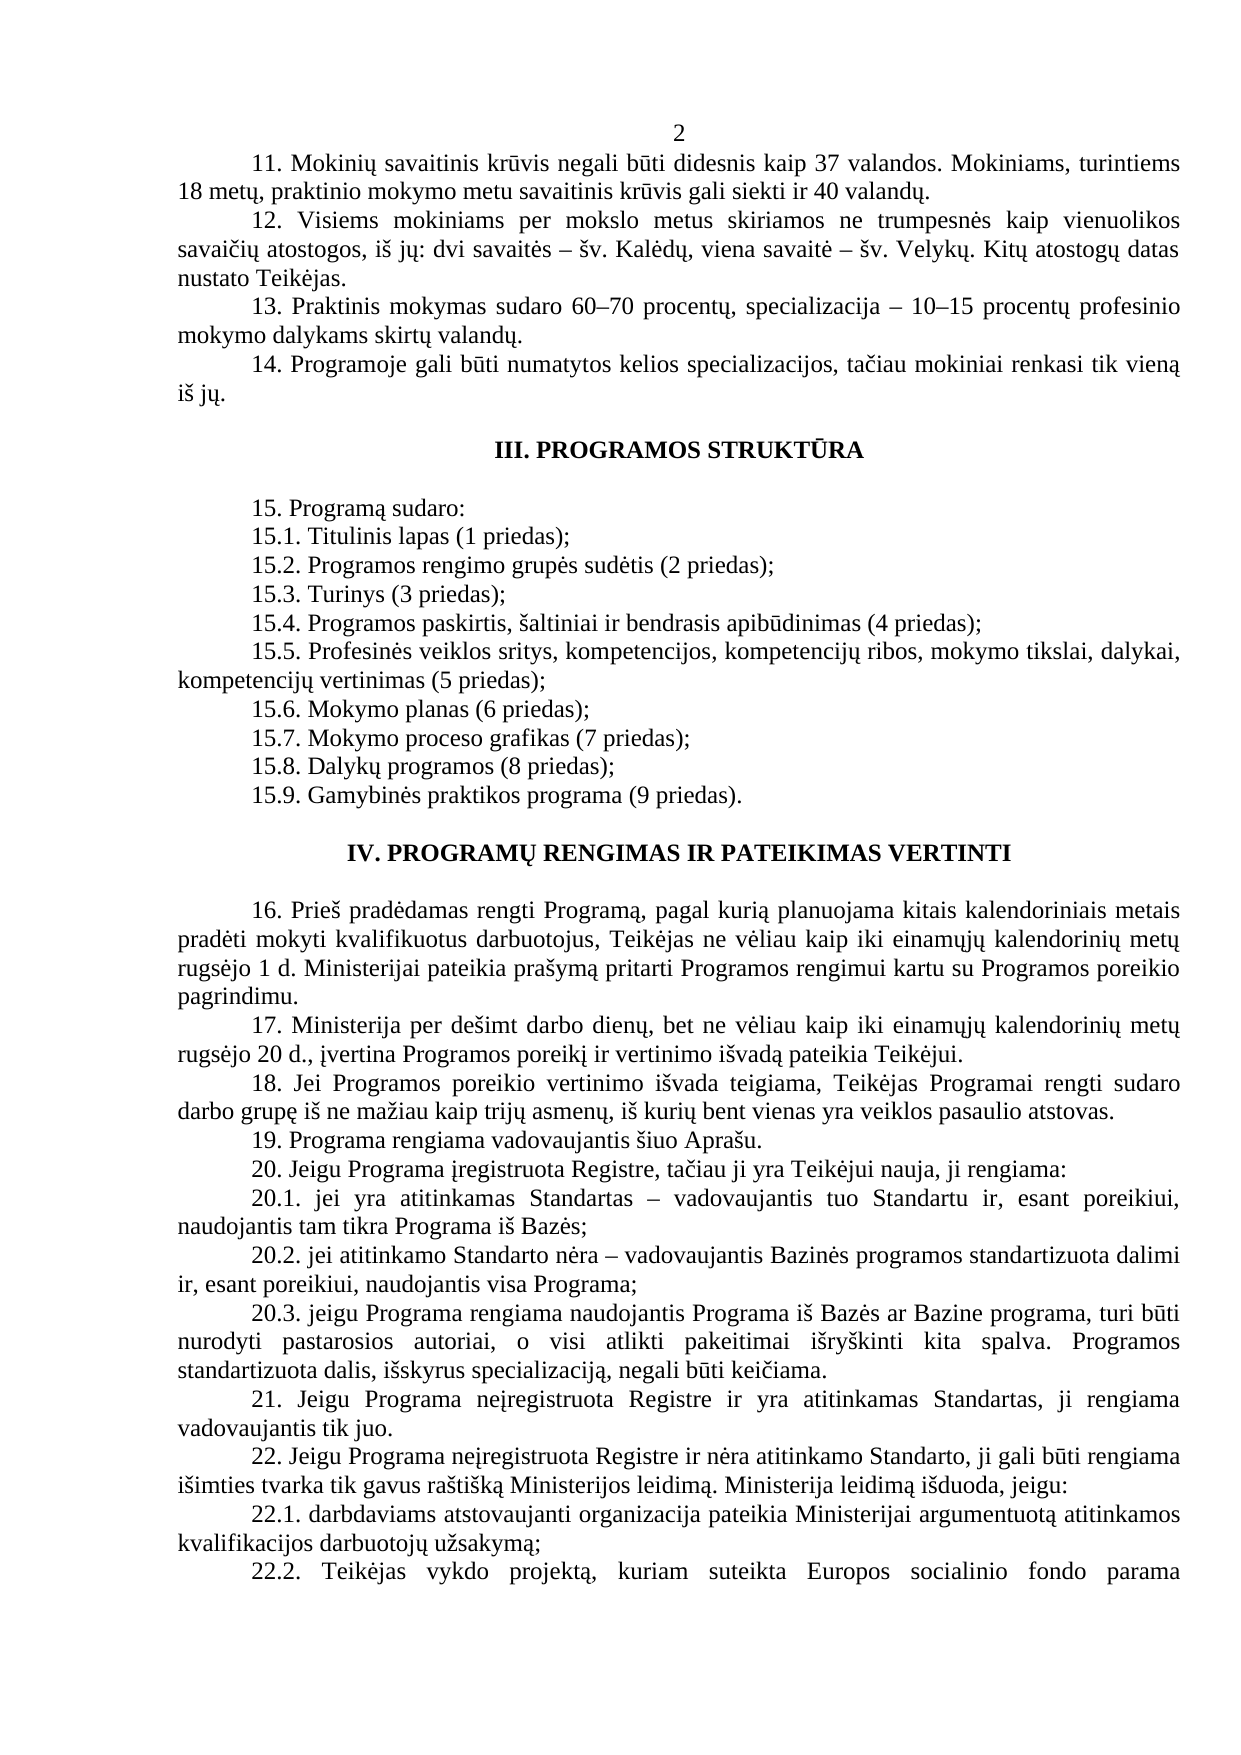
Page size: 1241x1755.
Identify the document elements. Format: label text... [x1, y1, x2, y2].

text 11. Mokinių savaitinis krūvis negali būti didesnis kaip 37 valandos. Mokiniams, turintiems 18 metų, praktinio mokymo metu savaitinis krūvis gali siekti ir 40 valandų. [177, 148, 1181, 205]
text 20.3. jeigu Programa rengiama naudojantis Programa iš Bazės ar Bazine programa, turi būti nurodyti pastarosios autoriai, o visi atlikti pakeitimai išryškinti kita spalva. Programos standartizuota dalis, išskyrus specializaciją, negali būti keičiama. [177, 1298, 1181, 1384]
text 15.4. Programos paskirtis, šaltiniai ir bendrasis apibūdinimas (4 priedas); [177, 608, 1181, 636]
text 15.5. Profesinės veiklos sritys, kompetencijos, kompetencijų ribos, mokymo tikslai, dalykai, kompetencijų vertinimas (5 priedas); [177, 636, 1181, 694]
text 15.6. Mokymo planas (6 priedas); [177, 694, 1181, 723]
text 18. Jei Programos poreikio vertinimo išvada teigiama, Teikėjas Programai rengti sudaro darbo grupę iš ne mažiau kaip trijų asmenų, iš kurių bent vienas yra veiklos pasaulio atstovas. [177, 1068, 1181, 1125]
text 20.1. jei yra atitinkamas Standartas – vadovaujantis tuo Standartu ir, esant poreikiui, naudojantis tam tikra Programa iš Bazės; [177, 1183, 1181, 1240]
text 13. Praktinis mokymas sudaro 60–70 procentų, specializacija – 10–15 procentų profesinio mokymo dalykams skirtų valandų. [177, 291, 1181, 349]
text 22. Jeigu Programa neįregistruota Registre ir nėra atitinkamo Standarto, ji gali būti rengiama išimties tvarka tik gavus raštišką Ministerijos leidimą. Ministerija leidimą išduoda, jeigu: [177, 1441, 1181, 1499]
text 15. Programą sudaro: [177, 493, 1181, 521]
text 15.1. Titulinis lapas (1 priedas); [177, 521, 1181, 550]
text IV. PROGRAMŲ RENGIMAS IR PATEIKIMAS VERTINTI [177, 838, 1181, 866]
text 22.1. darbdaviams atstovaujanti organizacija pateikia Ministerijai argumentuotą atitinkamos kvalifikacijos darbuotojų užsakymą; [177, 1499, 1181, 1556]
text 15.2. Programos rengimo grupės sudėtis (2 priedas); [177, 550, 1181, 579]
text 16. Prieš pradėdamas rengti Programą, pagal kurią planuojama kitais kalendoriniais metais pradėti mokyti kvalifikuotus darbuotojus, Teikėjas ne vėliau kaip iki einamųjų kalendorinių metų rugsėjo 1 d. Ministerijai pateikia prašymą pritarti Programos rengimui kartu su Programos poreikio pagrindimu. [177, 895, 1181, 1010]
text 22.2. Teikėjas vykdo projektą, kuriam suteikta Europos socialinio fondo parama [177, 1556, 1181, 1585]
text 19. Programa rengiama vadovaujantis šiuo Aprašu. [177, 1125, 1181, 1154]
text 14. Programoje gali būti numatytos kelios specializacijos, tačiau mokiniai renkasi tik vieną iš jų. [177, 349, 1181, 406]
text 20. Jeigu Programa įregistruota Registre, tačiau ji yra Teikėjui nauja, ji rengiama: [177, 1154, 1181, 1183]
text 15.9. Gamybinės praktikos programa (9 priedas). [177, 780, 1181, 809]
text 17. Ministerija per dešimt darbo dienų, bet ne vėliau kaip iki einamųjų kalendorinių metų rugsėjo 20 d., įvertina Programos poreikį ir vertinimo išvadą pateikia Teikėjui. [177, 1010, 1181, 1068]
text 20.2. jei atitinkamo Standarto nėra – vadovaujantis Bazinės programos standartizuota dalimi ir, esant poreikiui, naudojantis visa Programa; [177, 1240, 1181, 1298]
text 15.7. Mokymo proceso grafikas (7 priedas); [177, 723, 1181, 751]
text 12. Visiems mokiniams per mokslo metus skiriamos ne trumpesnės kaip vienuolikos savaičių atostogos, iš jų: dvi savaitės – šv. Kalėdų, viena savaitė – šv. Velykų. Kitų atostogų datas nustato Teikėjas. [177, 205, 1181, 291]
text 15.3. Turinys (3 priedas); [177, 579, 1181, 608]
text 15.8. Dalykų programos (8 priedas); [177, 751, 1181, 780]
text III. PROGRAMOS STRUKTŪRA [177, 435, 1181, 464]
text 21. Jeigu Programa neįregistruota Registre ir yra atitinkamas Standartas, ji rengiama vadovaujantis tik juo. [177, 1384, 1181, 1441]
